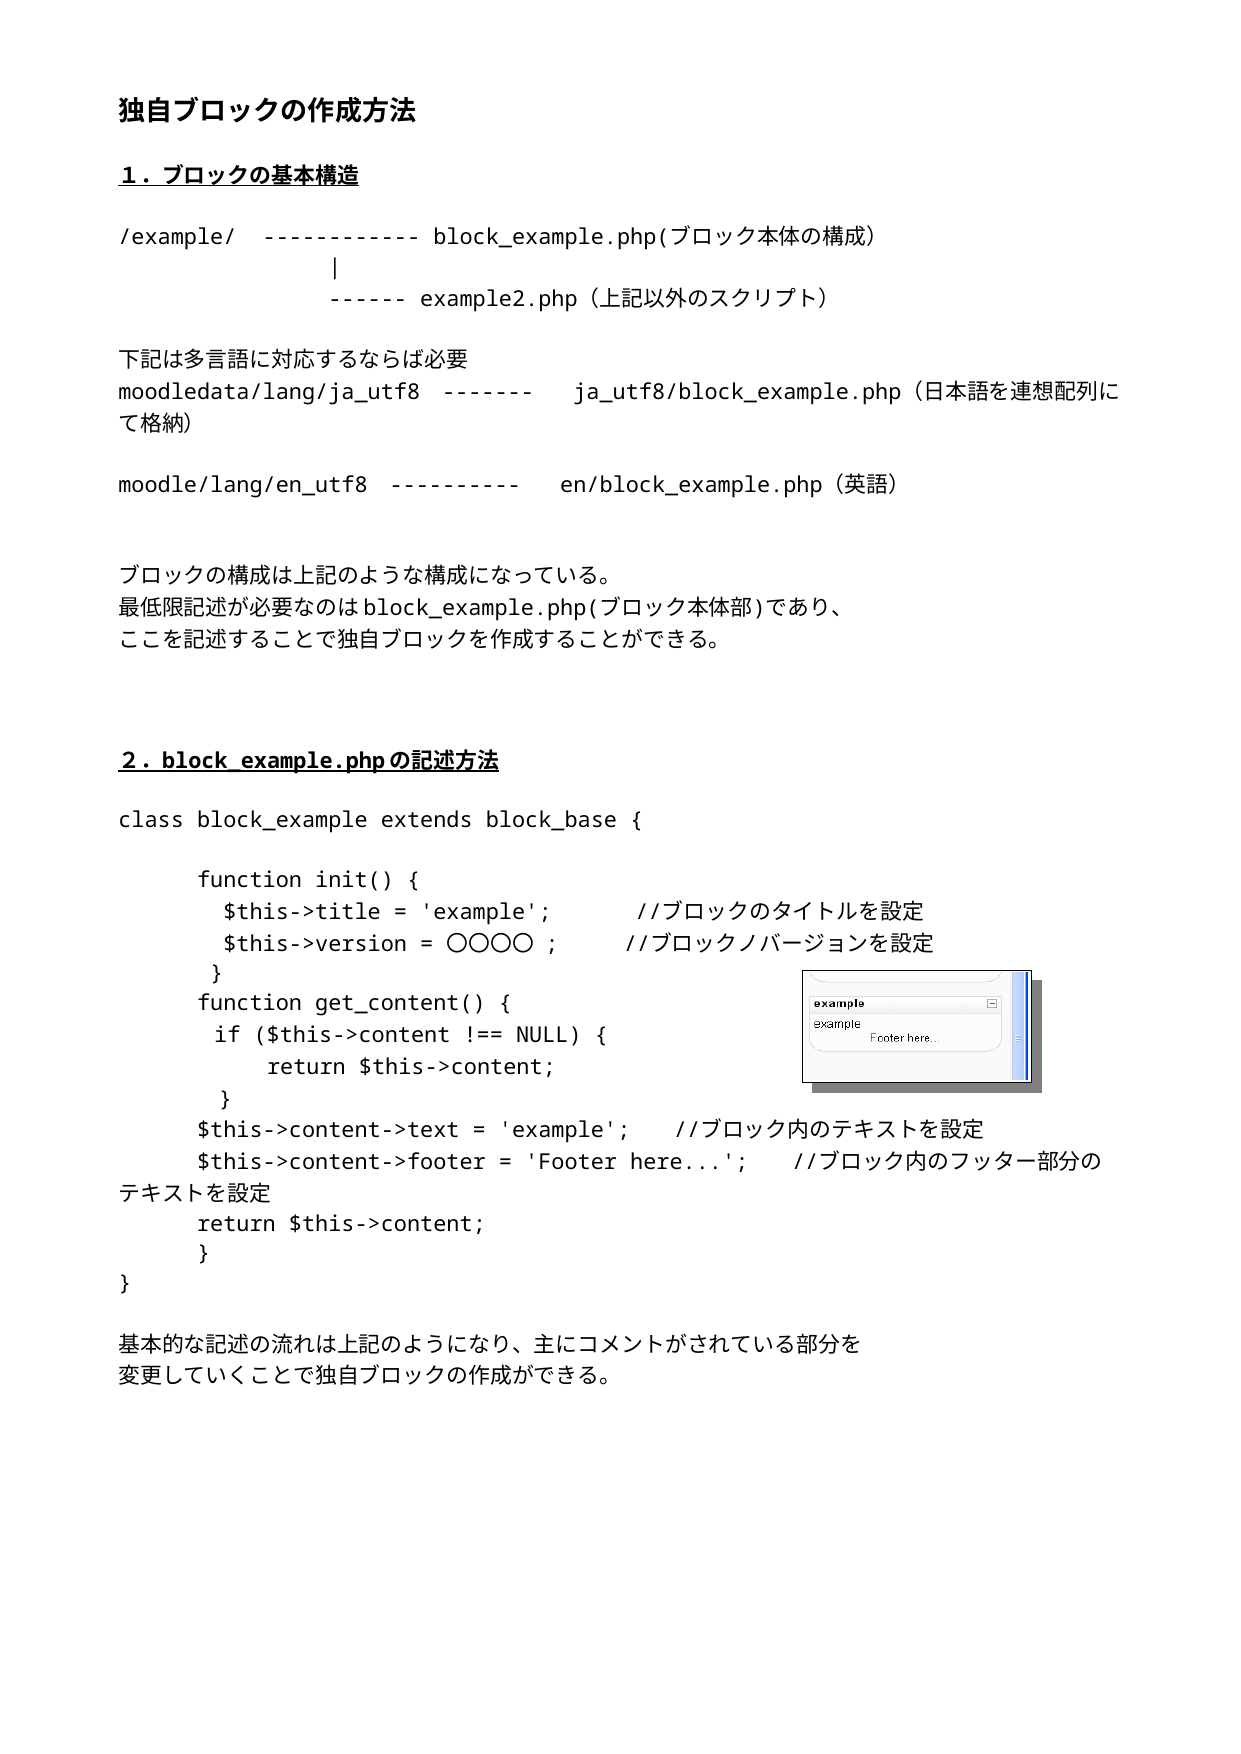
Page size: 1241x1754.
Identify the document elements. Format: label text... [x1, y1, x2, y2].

text return $this->content; } [118, 1207, 1122, 1267]
text [1042, 1017, 1122, 1049]
text $this->version = 〇〇〇〇 ; //ブロックノバージョンを設定 } [118, 926, 1122, 987]
text | [118, 251, 1122, 281]
text 下記は多言語に対応するならば必要 [118, 342, 1122, 374]
text １．ブロックの基本構造 [118, 158, 1122, 189]
text /example/ ------------ block_example.php(ブロック本体の構成） [118, 219, 1122, 251]
text moodle/lang/en_utf8 ---------- en/block_example.php（英語） [118, 467, 1122, 499]
text [1042, 987, 1122, 1017]
text ２．block_example.phpの記述方法 [118, 743, 1122, 775]
text moodledata/lang/ja_utf8 ------- ja_utf8/block_example.php（日本語を連想配列にて格納） [118, 374, 1122, 437]
text function get_content() { [118, 987, 802, 1017]
text ブロックの構成は上記のような構成になっている。 [118, 558, 1122, 590]
text function init() { $this->title = 'example'; //ブロックのタイトルを設定 [118, 864, 1122, 926]
text ------ example2.php（上記以外のスクリプト） [118, 281, 1122, 312]
text 最低限記述が必要なのはblock_example.php(ブロック本体部)であり、 [118, 590, 1122, 622]
text $this->content->footer = 'Footer here...'; //ブロック内のフッター部分のテキストを設定 [118, 1144, 1122, 1207]
text return $this->content; [118, 1049, 802, 1081]
text if ($this->content !== NULL) { [118, 1017, 802, 1049]
text [1042, 1049, 1122, 1081]
text $this->content->text = 'example'; //ブロック内のテキストを設定 [118, 1112, 1122, 1144]
text } [118, 1081, 1122, 1112]
text class block_example extends block_base { [118, 804, 1122, 834]
text 基本的な記述の流れは上記のようになり、主にコメントがされている部分を [118, 1327, 1122, 1358]
text 変更していくことで独自ブロックの作成ができる。 [118, 1358, 1122, 1390]
text 独自ブロックの作成方法 [118, 88, 1122, 128]
text [803, 971, 1031, 1082]
text ここを記述することで独自ブロックを作成することができる。 [118, 622, 1122, 653]
text } [118, 1267, 1122, 1297]
